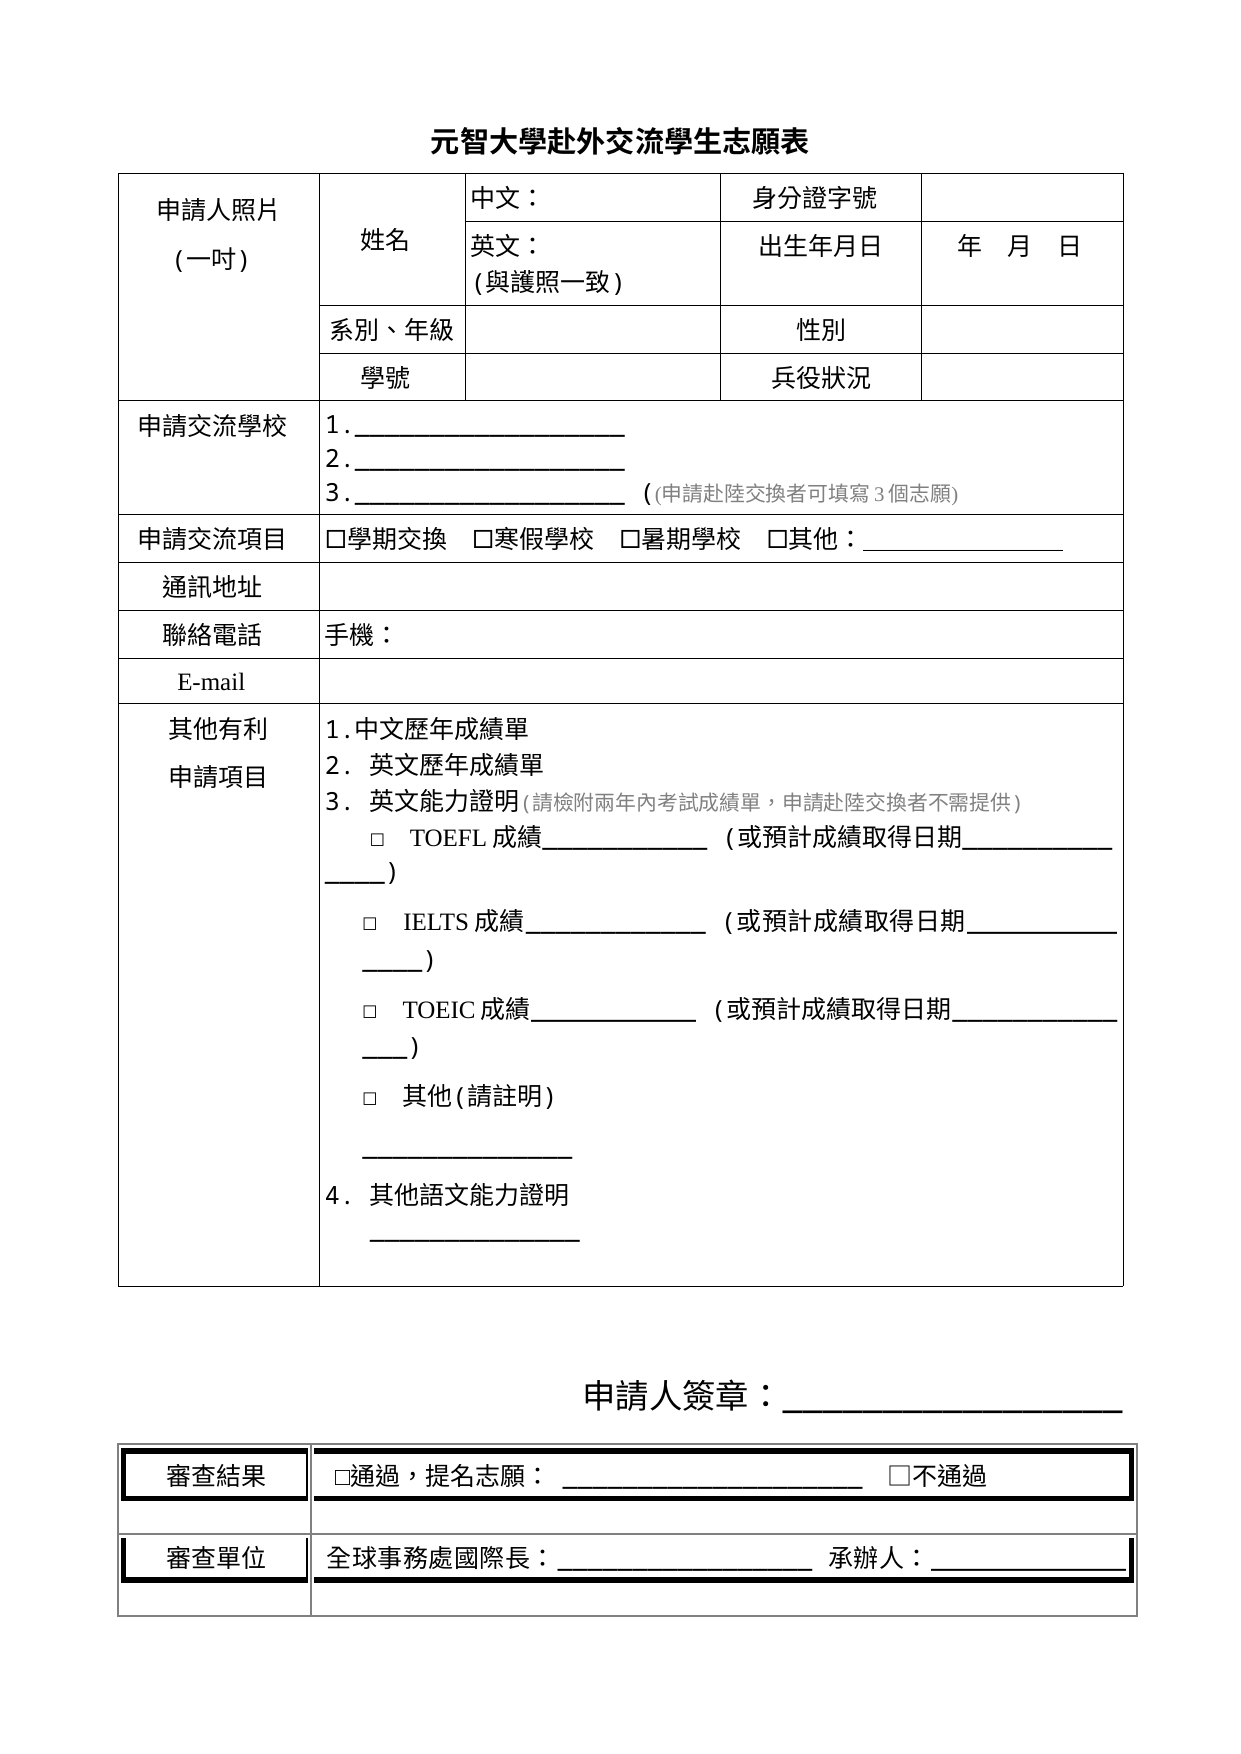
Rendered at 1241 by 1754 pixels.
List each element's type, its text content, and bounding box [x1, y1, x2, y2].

table_cell 通訊地址 [119, 563, 319, 610]
table_header 申請人照片 (一吋) [119, 174, 319, 400]
table_cell 審查單位 [119, 1535, 310, 1615]
table_cell [922, 354, 1123, 400]
text 申請人簽章：_________________ [118, 1370, 1122, 1418]
table_cell 1.__________________ 2.__________________ 3.__________________ ((申請赴陸交換者可填寫3個志願) [320, 401, 1123, 514]
table_cell [466, 354, 720, 400]
table_cell 性別 [721, 306, 921, 353]
table_cell 申請交流學校 [119, 401, 319, 514]
table_cell 兵役狀況 [721, 354, 921, 400]
table_header 中文： [466, 174, 720, 221]
table_cell 全球事務處國際長：_________________ 承辦人：_____________ [312, 1535, 1136, 1615]
text 元智大學赴外交流學生志願表 [118, 118, 1122, 160]
table_cell [320, 659, 1123, 703]
table_cell [922, 306, 1123, 353]
table_cell 其他有利 申請項目 [119, 704, 319, 1286]
table_cell £學期交換 £寒假學校 £暑期學校 £其他：＿＿＿＿＿＿＿＿ [320, 515, 1123, 562]
table_cell 申請交流項目 [119, 515, 319, 562]
table_cell E-mail [119, 659, 319, 703]
table_cell 英文： (與護照一致) [466, 222, 720, 305]
table_cell 年 月 日 [922, 222, 1123, 305]
table_cell 系別、年級 [320, 306, 465, 353]
table_cell 手機： [320, 611, 1123, 658]
table_header 審查結果 [119, 1445, 310, 1533]
table_cell [320, 563, 1123, 610]
table_cell 學號 [320, 354, 465, 400]
table_header 姓名 [320, 174, 465, 305]
table_header [922, 174, 1123, 221]
table_cell 出生年月日 [721, 222, 921, 305]
table_cell 聯絡電話 [119, 611, 319, 658]
table_header □通過，提名志願： ____________________ □不通過 [312, 1445, 1136, 1533]
table_header 身分證字號 [721, 174, 921, 221]
table_cell 1.中文歷年成績單 2. 英文歷年成績單 3. 英文能力證明(請檢附兩年內考試成績單，申請赴陸交換者不需提供) ☐ TOEFL成績___________ (或預計成績取得日期______________) ☐ IELTS成績____________ (或預計成績取得日期______________) ☐ TOEIC成績___________ (或預計成績取得日期______________) ☐ 其他(請註明) ______________ 4. 其他語文能力證明 ______________ [320, 704, 1123, 1286]
table_cell [466, 306, 720, 353]
